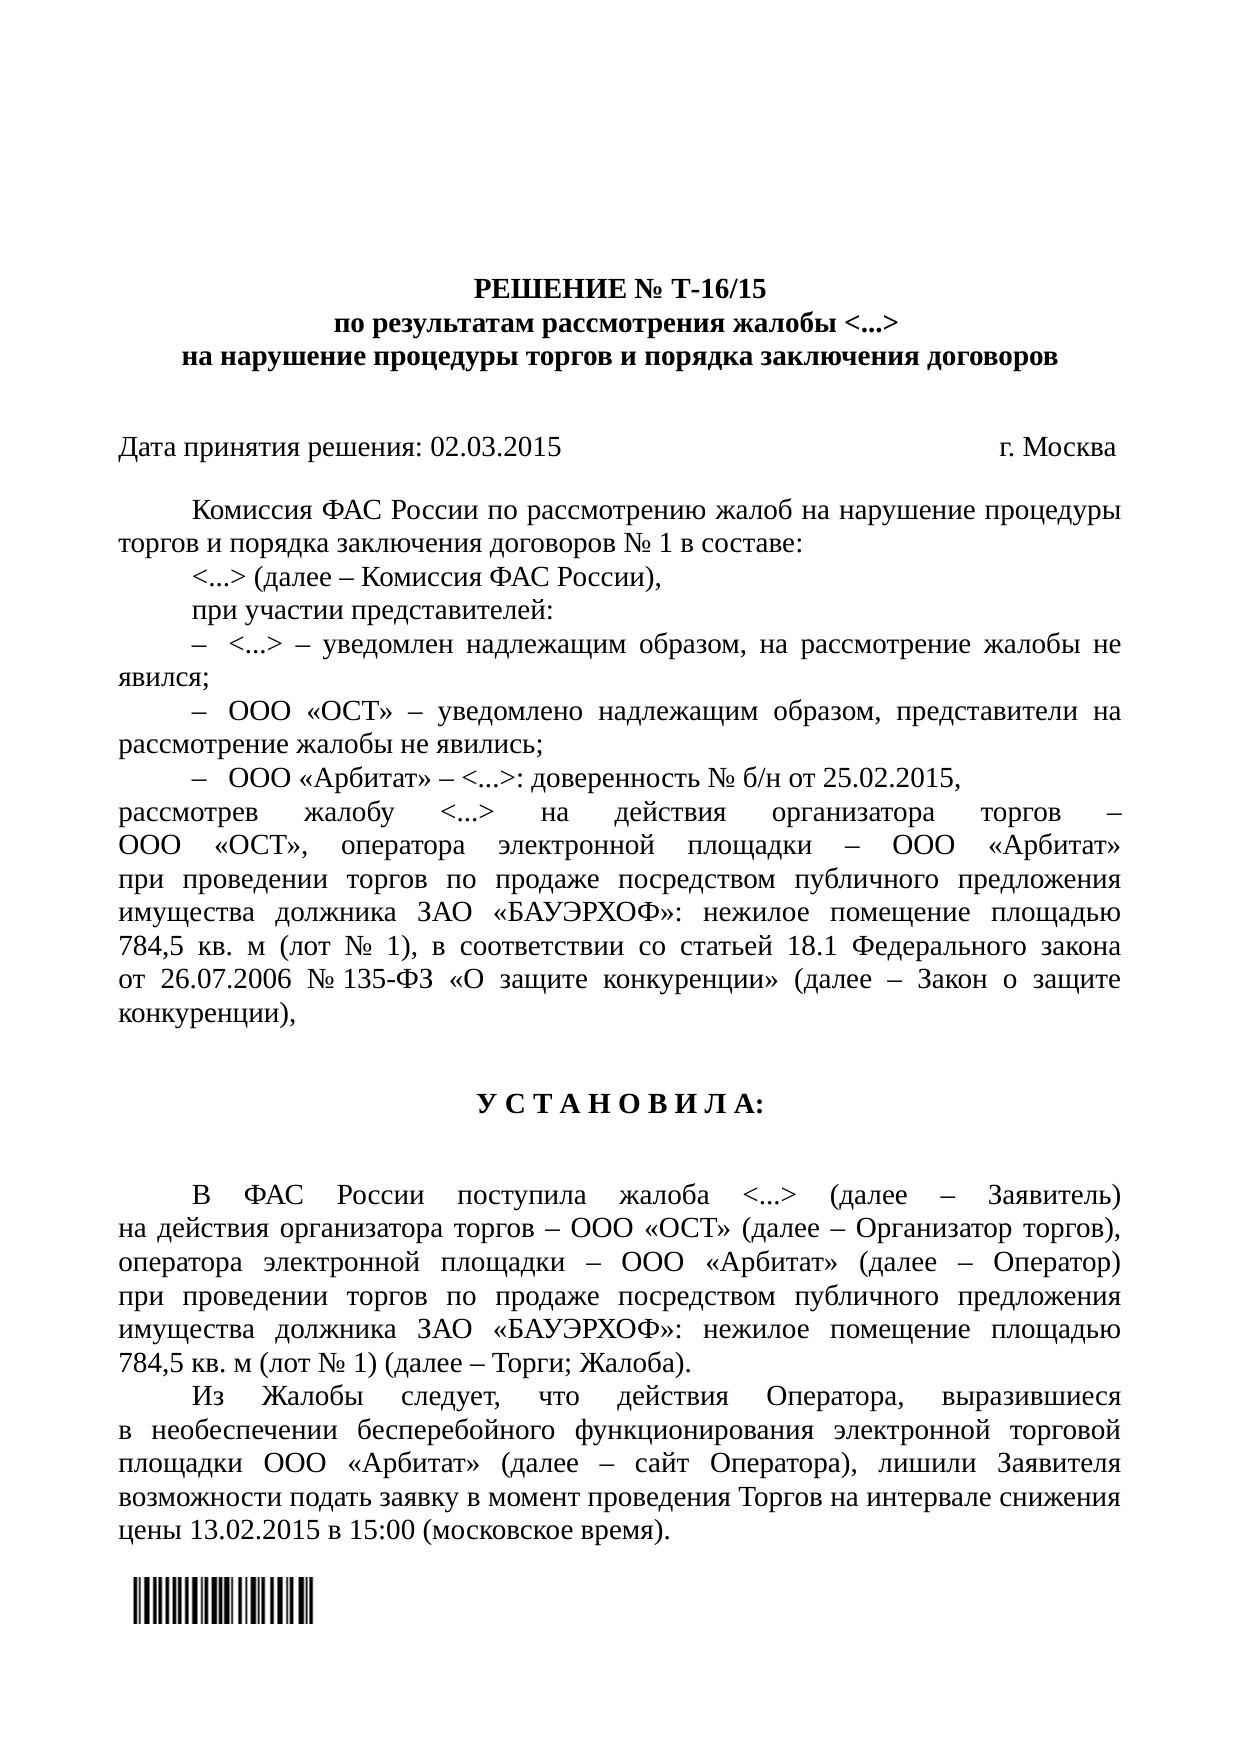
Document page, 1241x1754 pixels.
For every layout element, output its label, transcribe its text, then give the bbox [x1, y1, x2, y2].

picture [118, 1577, 331, 1624]
text Дата принятия решения: 02.03.2015 г. Москва [118, 429, 1122, 463]
text при участии представителей: [118, 592, 1122, 626]
text – <...> – уведомлен надлежащим образом, на рассмотрение жалобы не явился; [118, 626, 1122, 693]
text Из Жалобы следует, что действия Оператора, выразившиеся в необеспечении бесперебойного функционирования электронной торговой площадки ООО «Арбитат» (далее – сайт Оператора), лишили Заявителя возможности подать заявку в момент проведения Торгов на интервале снижения цены 13.02.2015 в 15:00 (московское время). [118, 1378, 1122, 1546]
text – ООО «ОСТ» – уведомлено надлежащим образом, представители на рассмотрение жалобы не явились; [118, 693, 1122, 760]
text Комиссия ФАС России по рассмотрению жалоб на нарушение процедуры торгов и порядка заключения договоров № 1 в составе: [118, 492, 1122, 559]
text <...> (далее – Комиссия ФАС России), [118, 559, 1122, 592]
text на нарушение процедуры торгов и порядка заключения договоров [118, 338, 1122, 372]
text У С Т А Н О В И Л А: [118, 1086, 1122, 1119]
text – ООО «Арбитат» – <...>: доверенность № б/н от 25.02.2015, [118, 760, 1122, 794]
text В ФАС России поступила жалоба <...> (далее – Заявитель) на действия организатора торгов – ООО «ОСТ» (далее – Организатор торгов), оператора электронной площадки – ООО «Арбитат» (далее – Оператор) при проведении торгов по продаже посредством публичного предложения имущества должника ЗАО «БАУЭРХОФ»: нежилое помещение площадью 784,5 кв. м (лот № 1) (далее – Торги; Жалоба). [118, 1177, 1122, 1378]
text РЕШЕНИЕ № Т-16/15 [118, 271, 1122, 305]
text по результатам рассмотрения жалобы <...> [118, 305, 1122, 338]
text рассмотрев жалобу <...> на действия организатора торгов – ООО «ОСТ», оператора электронной площадки – ООО «Арбитат» при проведении торгов по продаже посредством публичного предложения имущества должника ЗАО «БАУЭРХОФ»: нежилое помещение площадью 784,5 кв. м (лот № 1), в соответствии со статьей 18.1 Федерального закона от 26.07.2006 № 135-ФЗ «О защите конкуренции» (далее – Закон о защите конкуренции), [118, 794, 1122, 1028]
